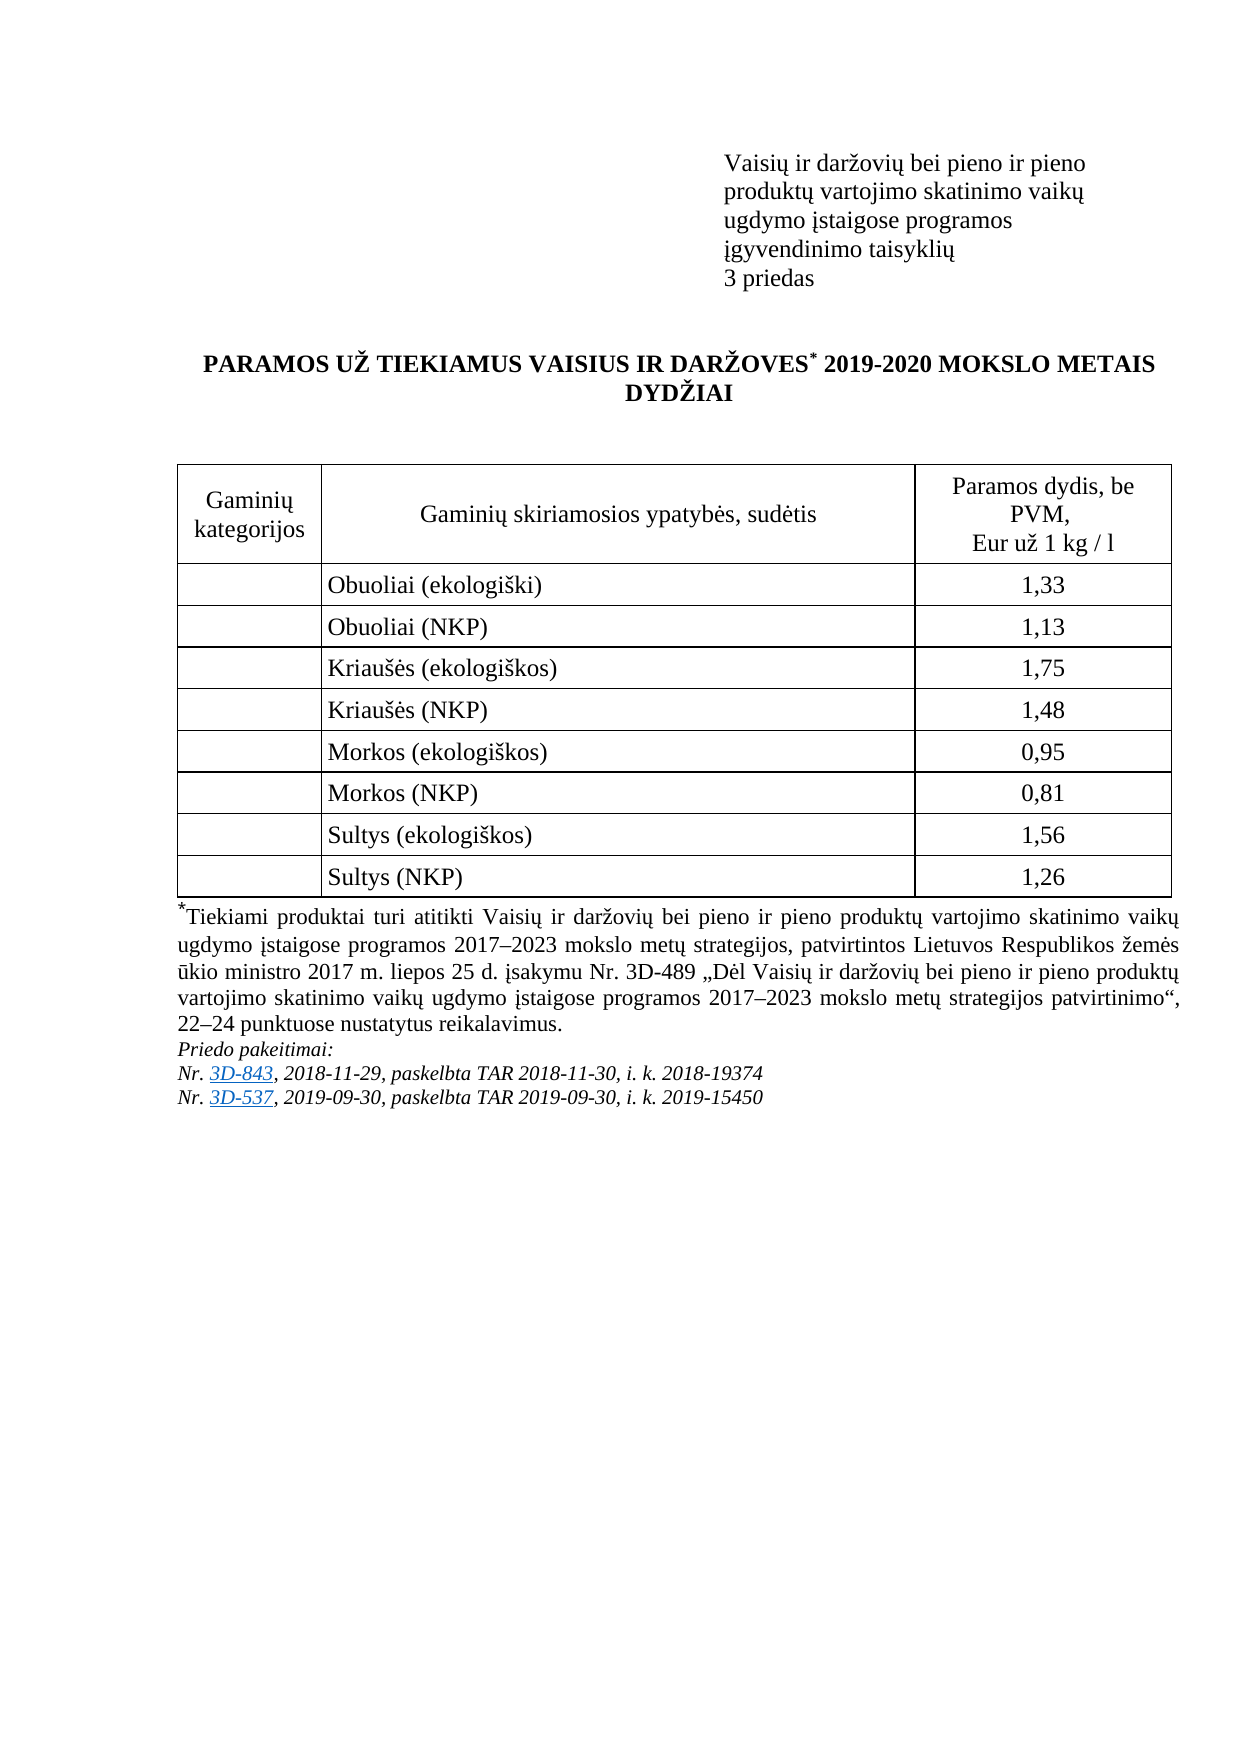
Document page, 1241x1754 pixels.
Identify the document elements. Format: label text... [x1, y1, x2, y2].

text *Tiekiami produktai turi atitikti Vaisių ir daržovių bei pieno ir pieno produktų vartojimo skatinimo vaikų ugdymo įstaigose programos 2017–2023 mokslo metų strategijos, patvirtintos Lietuvos Respublikos žemės ūkio ministro 2017 m. liepos 25 d. įsakymu Nr. 3D-489 „Dėl Vaisių ir daržovių bei pieno ir pieno produktų vartojimo skatinimo vaikų ugdymo įstaigose programos 2017–2023 mokslo metų strategijos patvirtinimo“, 22–24 punktuose nustatytus reikalavimus. [177, 897, 1181, 1037]
table_header Gaminių skiriamosios ypatybės, sudėtis [322, 465, 914, 563]
table_cell 1,48 [916, 689, 1171, 730]
table_cell 1,26 [916, 856, 1171, 896]
table_cell Morkos (ekologiškos) [322, 731, 914, 771]
table_cell [178, 648, 321, 688]
table_cell 1,75 [916, 648, 1171, 688]
table_cell Kriaušės (ekologiškos) [322, 648, 914, 688]
table_cell 1,33 [916, 564, 1171, 605]
text Priedo pakeitimai: [177, 1037, 1181, 1061]
table_cell 0,95 [916, 731, 1171, 771]
table_cell 1,13 [916, 606, 1171, 646]
table_cell Morkos (NKP) [322, 773, 914, 813]
table_cell 1,56 [916, 814, 1171, 855]
text PARAMOS UŽ TIEKIAMUS VAISIUS IR DARŽOVES* 2019-2020 MOKSLO METAIS DYDŽIAI [177, 349, 1181, 406]
table_cell [178, 564, 321, 605]
table_header Gaminių kategorijos [178, 465, 321, 563]
table_cell [178, 814, 321, 855]
table_header Paramos dydis, be PVM, Eur už 1 kg / l [916, 465, 1171, 563]
table_cell Obuoliai (NKP) [322, 606, 914, 646]
text Nr. 3D-843, 2018-11-29, paskelbta TAR 2018-11-30, i. k. 2018-19374 [177, 1061, 1181, 1085]
table_cell Kriaušės (NKP) [322, 689, 914, 730]
text Nr. 3D-537, 2019-09-30, paskelbta TAR 2019-09-30, i. k. 2019-15450 [177, 1085, 1181, 1109]
text 3 priedas [723, 263, 1181, 291]
table_cell Obuoliai (ekologiški) [322, 564, 914, 605]
text įgyvendinimo taisyklių [723, 234, 1181, 263]
text produktų vartojimo skatinimo vaikų [723, 176, 1181, 205]
table_cell Sultys (ekologiškos) [322, 814, 914, 855]
table_cell 0,81 [916, 773, 1171, 813]
table_cell [178, 731, 321, 771]
table_cell [178, 689, 321, 730]
text Vaisių ir daržovių bei pieno ir pieno [723, 148, 1181, 176]
table_cell [178, 606, 321, 646]
table_cell [178, 856, 321, 896]
table_cell Sultys (NKP) [322, 856, 914, 896]
text ugdymo įstaigose programos [723, 205, 1181, 234]
table_cell [178, 773, 321, 813]
